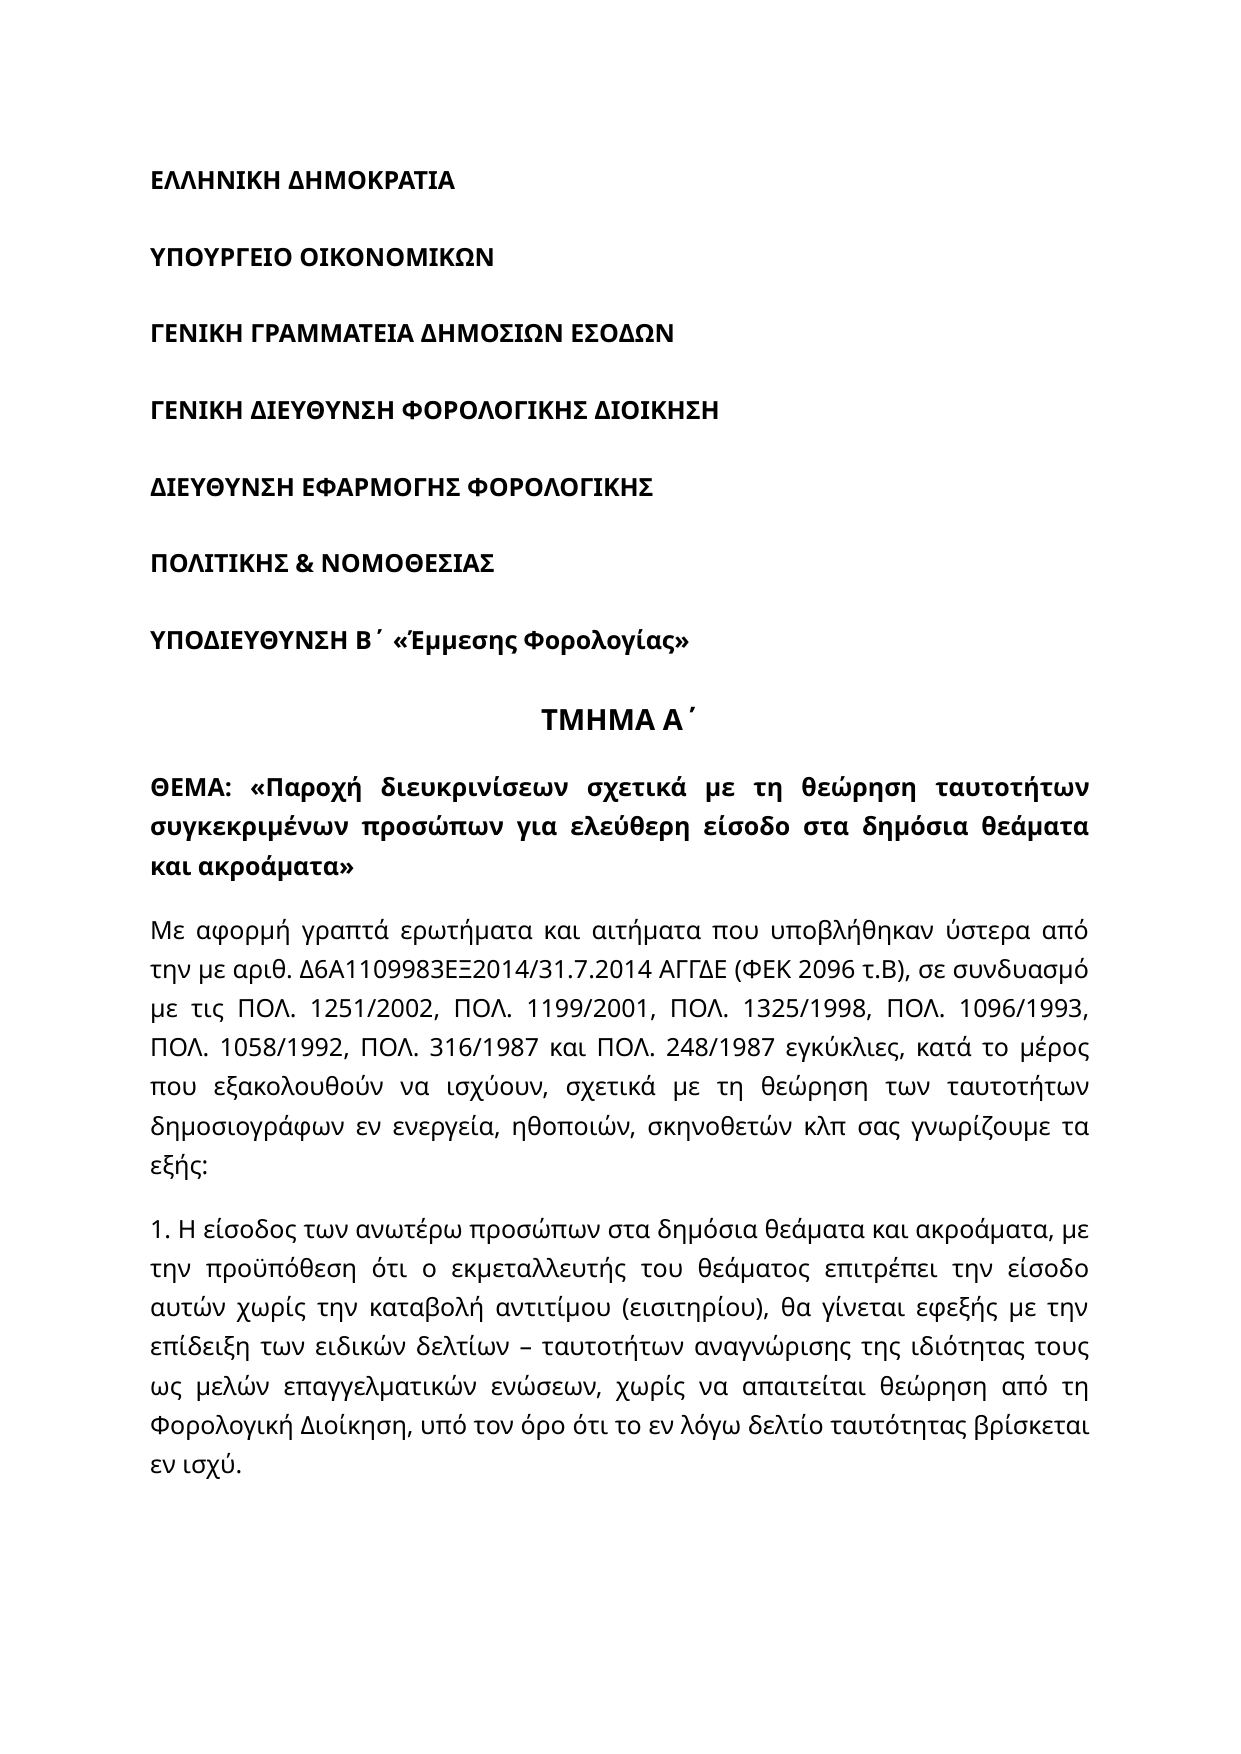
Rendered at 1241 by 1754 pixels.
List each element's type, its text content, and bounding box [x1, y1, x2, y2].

title ΓΕΝΙΚΗ ΔΙΕΥΘΥΝΣΗ ΦΟΡΟΛΟΓΙΚΗΣ ΔΙΟΙΚΗΣΗ [150, 392, 1090, 427]
title ΔΙΕΥΘΥΝΣΗ ΕΦΑΡΜΟΓΗΣ ΦΟΡΟΛΟΓΙΚΗΣ [150, 469, 1090, 503]
text 1. Η είσοδος των ανωτέρω προσώπων στα δημόσια θεάματα και ακροάματα, με την προϋπόθεση ότι ο εκμεταλλευτής του θεάματος επιτρέπει την είσοδο αυτών χωρίς την καταβολή αντιτίμου (εισιτηρίου), θα γίνεται εφεξής με την επίδειξη των ειδικών δελτίων – ταυτοτήτων αναγνώρισης της ιδιότητας τους ως μελών επαγγελματικών ενώσεων, χωρίς να απαιτείται θεώρηση από τη Φορολογική Διοίκηση, υπό τον όρο ότι το εν λόγω δελτίο ταυτότητας βρίσκεται εν ισχύ. [150, 1211, 1090, 1481]
title ΕΛΛΗΝΙΚΗ ΔΗΜΟΚΡΑΤΙΑ [150, 162, 1090, 197]
subtitle ΤΜΗΜΑ Α΄ [150, 699, 1090, 739]
title ΥΠΟΥΡΓΕΙΟ ΟΙΚΟΝΟΜΙΚΩΝ [150, 239, 1090, 273]
title ΥΠΟΔΙΕΥΘΥΝΣΗ Β΄ «Έμμεσης Φορολογίας» [150, 622, 1090, 657]
title ΓΕΝΙΚΗ ΓΡΑΜΜΑΤΕΙΑ ΔΗΜΟΣΙΩΝ ΕΣΟΔΩΝ [150, 316, 1090, 350]
text ΘEMA: «Παροχή διευκρινίσεων σχετικά με τη θεώρηση ταυτοτήτων συγκεκριμένων προσώπων για ελεύθερη είσοδο στα δημόσια θεάματα και ακροάματα» [150, 770, 1090, 882]
title ΠΟΛΙΤΙΚΗΣ & ΝΟΜΟΘΕΣΙΑΣ [150, 546, 1090, 580]
text Με αφορμή γραπτά ερωτήματα και αιτήματα που υποβλήθηκαν ύστερα από την με αριθ. Δ6Α1109983ΕΞ2014/31.7.2014 ΑΓΓΔΕ (ΦΕΚ 2096 τ.Β), σε συνδυασμό με τις ΠΟΛ. 1251/2002, ΠΟΛ. 1199/2001, ΠΟΛ. 1325/1998, ΠΟΛ. 1096/1993, ΠΟΛ. 1058/1992, ΠΟΛ. 316/1987 και ΠΟΛ. 248/1987 εγκύκλιες, κατά το μέρος που εξακολουθούν να ισχύουν, σχετικά με τη θεώρηση των ταυτοτήτων δημοσιογράφων εν ενεργεία, ηθοποιών, σκηνοθετών κλπ σας γνωρίζουμε τα εξής: [150, 912, 1090, 1181]
